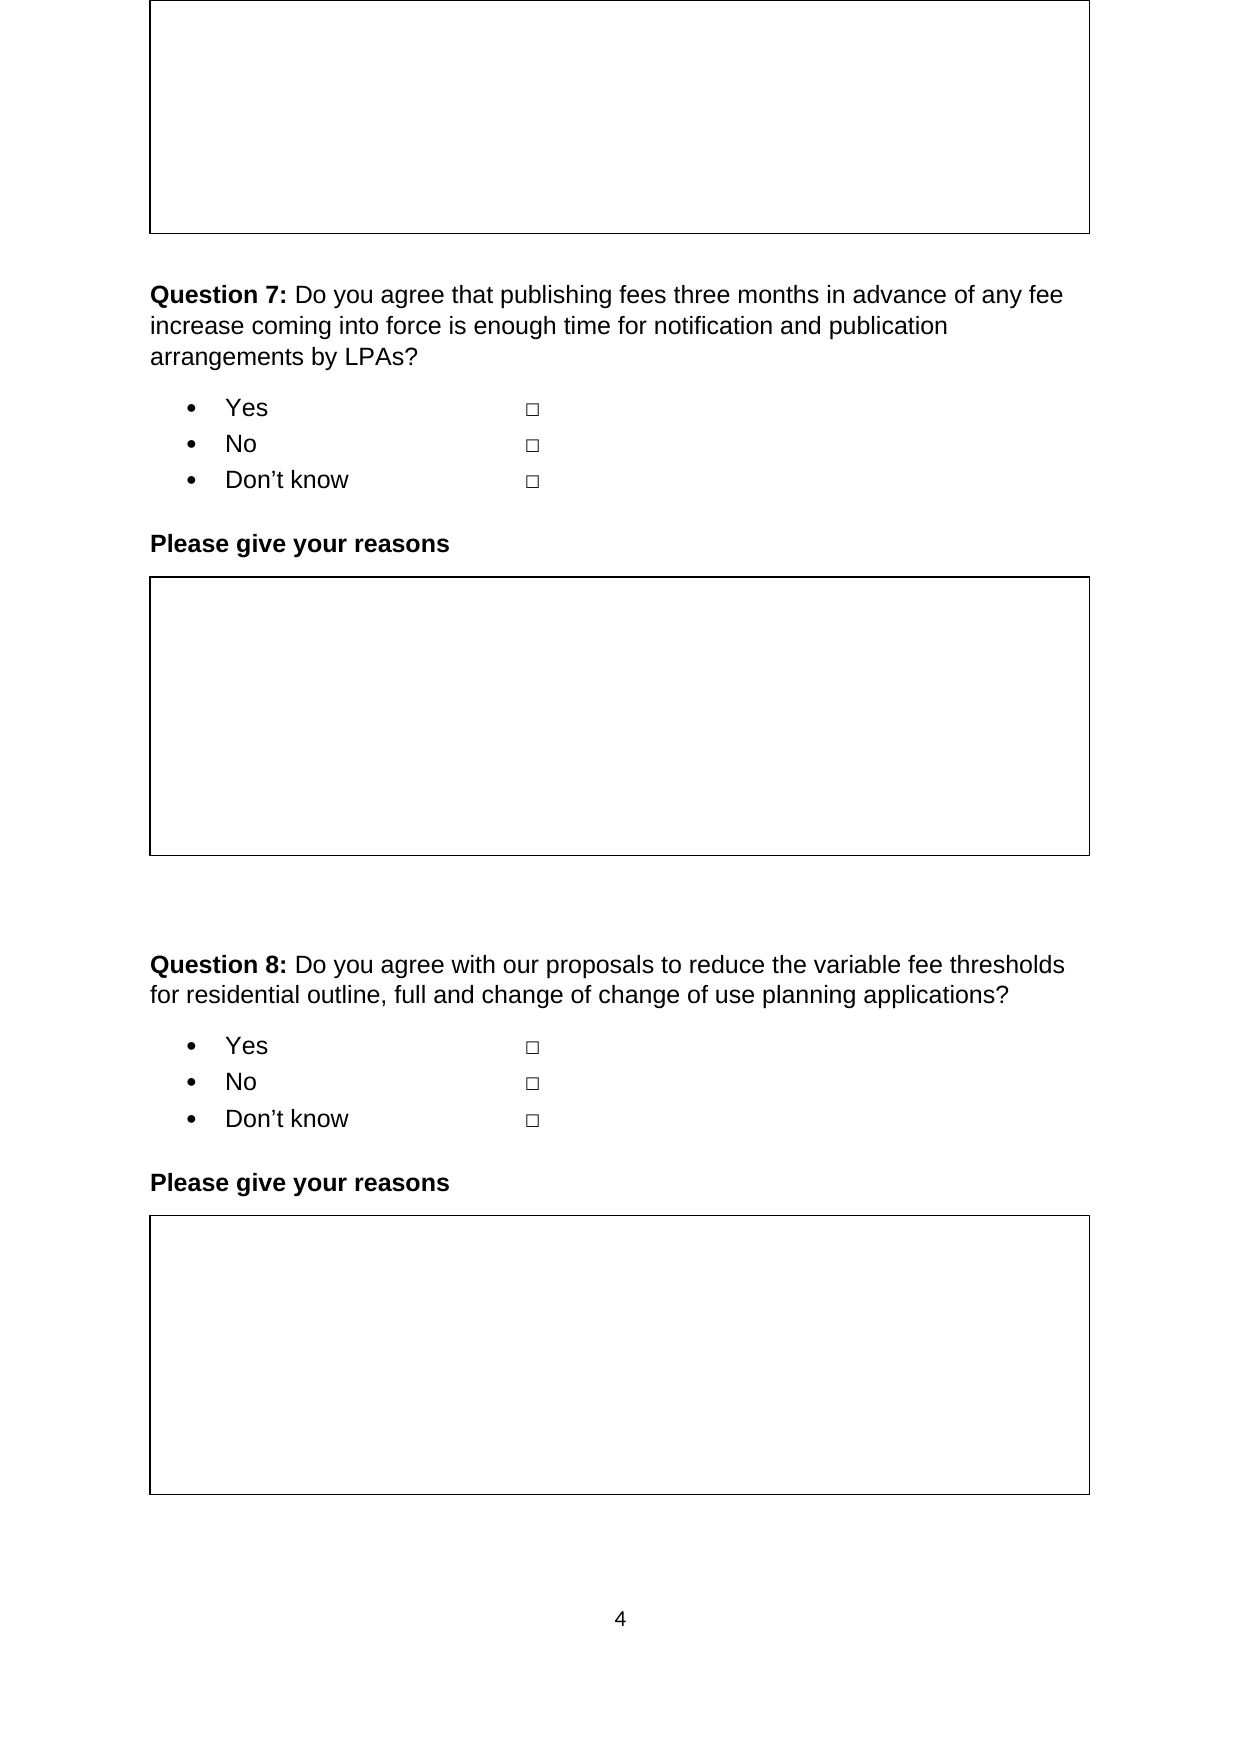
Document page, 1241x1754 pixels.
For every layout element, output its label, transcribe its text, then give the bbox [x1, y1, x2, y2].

list Yes ☐ [187, 389, 1090, 423]
text Question 7: Do you agree that publishing fees three months in advance of any fee increase coming into force is enough time for notification and publication arrangements by LPAs? [150, 280, 1090, 371]
text Please give your reasons [150, 1167, 1090, 1196]
table_header [151, 578, 1089, 855]
list Don’t know ☐ [187, 462, 1090, 496]
table_header [151, 1216, 1089, 1494]
table_header [151, 1, 1089, 233]
list No ☐ [187, 1064, 1090, 1098]
list No ☐ [187, 426, 1090, 459]
text Please give your reasons [150, 529, 1090, 558]
list Don’t know ☐ [187, 1100, 1090, 1134]
list Yes ☐ [187, 1028, 1090, 1062]
text Question 8: Do you agree with our proposals to reduce the variable fee thresholds for residential outline, full and change of change of use planning applications? [150, 949, 1090, 1009]
